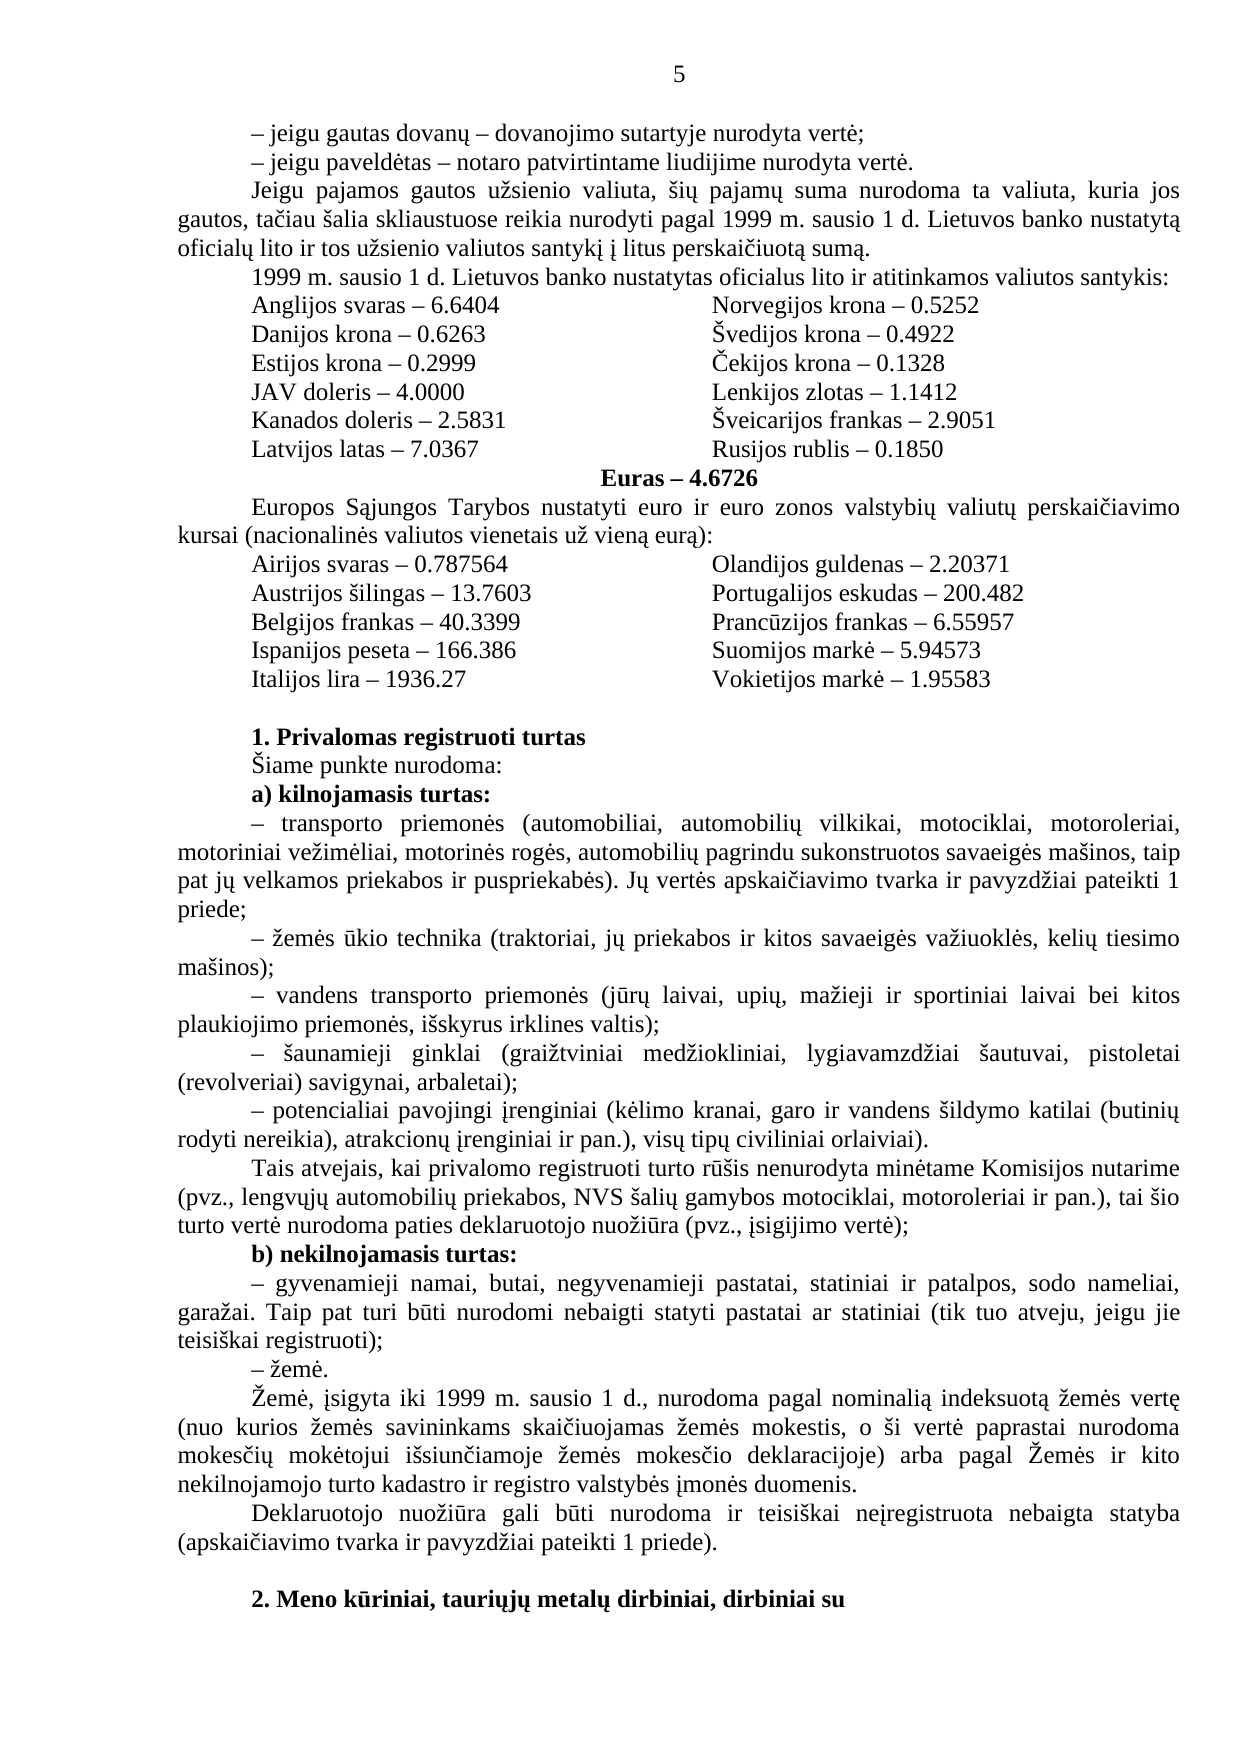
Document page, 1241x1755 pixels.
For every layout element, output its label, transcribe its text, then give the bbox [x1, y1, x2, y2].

text Žemė, įsigyta iki 1999 m. sausio 1 d., nurodoma pagal nominalią indeksuotą žemės vertę (nuo kurios žemės savininkams skaičiuojamas žemės mokestis, o ši vertė paprastai nurodoma mokesčių mokėtojui išsiunčiamoje žemės mokesčio deklaracijoje) arba pagal Žemės ir kito nekilnojamojo turto kadastro ir registro valstybės įmonės duomenis. [177, 1383, 1181, 1498]
text – šaunamieji ginklai (graižtviniai medžiokliniai, lygiavamzdžiai šautuvai, pistoletai (revolveriai) savigynai, arbaletai); [177, 1038, 1181, 1096]
text Tais atvejais, kai privalomo registruoti turto rūšis nenurodyta minėtame Komisijos nutarime (pvz., lengvųjų automobilių priekabos, NVS šalių gamybos motociklai, motoroleriai ir pan.), tai šio turto vertė nurodoma paties deklaruotojo nuožiūra (pvz., įsigijimo vertė); [177, 1153, 1181, 1239]
text Deklaruotojo nuožiūra gali būti nurodoma ir teisiškai neįregistruota nebaigta statyba (apskaičiavimo tvarka ir pavyzdžiai pateikti 1 priede). [177, 1498, 1181, 1556]
text – transporto priemonės (automobiliai, automobilių vilkikai, motociklai, motoroleriai, motoriniai vežimėliai, motorinės rogės, automobilių pagrindu sukonstruotos savaeigės mašinos, taip pat jų velkamos priekabos ir puspriekabės). Jų vertės apskaičiavimo tvarka ir pavyzdžiai pateikti 1 priede; [177, 808, 1181, 923]
text Šiame punkte nurodoma: [177, 751, 1181, 779]
text Ispanijos peseta – 166.386 Suomijos markė – 5.94573 [177, 636, 1181, 664]
text – žemė. [177, 1354, 1181, 1383]
text Estijos krona – 0.2999 Čekijos krona – 0.1328 [177, 348, 1181, 377]
text Italijos lira – 1936.27 Vokietijos markė – 1.95583 [177, 664, 1181, 693]
text 1999 m. sausio 1 d. Lietuvos banko nustatytas oficialus lito ir atitinkamos valiutos santykis: [177, 262, 1181, 291]
text Jeigu pajamos gautos užsienio valiuta, šių pajamų suma nurodoma ta valiuta, kuria jos gautos, tačiau šalia skliaustuose reikia nurodyti pagal 1999 m. sausio 1 d. Lietuvos banko nustatytą oficialų lito ir tos užsienio valiutos santykį į litus perskaičiuotą sumą. [177, 176, 1181, 262]
text Austrijos šilingas – 13.7603 Portugalijos eskudas – 200.482 [177, 578, 1181, 607]
text a) kilnojamasis turtas: [177, 779, 1181, 808]
text Latvijos latas – 7.0367 Rusijos rublis – 0.1850 [177, 434, 1181, 463]
text 2. Meno kūriniai, tauriųjų metalų dirbiniai, dirbiniai su [177, 1584, 1181, 1613]
text – gyvenamieji namai, butai, negyvenamieji pastatai, statiniai ir patalpos, sodo nameliai, garažai. Taip pat turi būti nurodomi nebaigti statyti pastatai ar statiniai (tik tuo atveju, jeigu jie teisiškai registruoti); [177, 1268, 1181, 1354]
text – jeigu gautas dovanų – dovanojimo sutartyje nurodyta vertė; [177, 118, 1181, 147]
text Euras – 4.6726 [177, 463, 1181, 492]
text JAV doleris – 4.0000 Lenkijos zlotas – 1.1412 [177, 377, 1181, 406]
text b) nekilnojamasis turtas: [177, 1239, 1181, 1268]
text – jeigu paveldėtas – notaro patvirtintame liudijime nurodyta vertė. [177, 147, 1181, 176]
text Belgijos frankas – 40.3399 Prancūzijos frankas – 6.55957 [177, 607, 1181, 636]
text Anglijos svaras – 6.6404 Norvegijos krona – 0.5252 [177, 291, 1181, 319]
text 1. Privalomas registruoti turtas [177, 722, 1181, 751]
text Europos Sąjungos Tarybos nustatyti euro ir euro zonos valstybių valiutų perskaičiavimo kursai (nacionalinės valiutos vienetais už vieną eurą): [177, 492, 1181, 549]
text – vandens transporto priemonės (jūrų laivai, upių, mažieji ir sportiniai laivai bei kitos plaukiojimo priemonės, išskyrus irklines valtis); [177, 981, 1181, 1038]
text Kanados doleris – 2.5831 Šveicarijos frankas – 2.9051 [177, 406, 1181, 434]
text Danijos krona – 0.6263 Švedijos krona – 0.4922 [177, 319, 1181, 348]
text Airijos svaras – 0.787564 Olandijos guldenas – 2.20371 [177, 549, 1181, 578]
text – potencialiai pavojingi įrenginiai (kėlimo kranai, garo ir vandens šildymo katilai (butinių rodyti nereikia), atrakcionų įrenginiai ir pan.), visų tipų civiliniai orlaiviai). [177, 1096, 1181, 1153]
text – žemės ūkio technika (traktoriai, jų priekabos ir kitos savaeigės važiuoklės, kelių tiesimo mašinos); [177, 923, 1181, 981]
